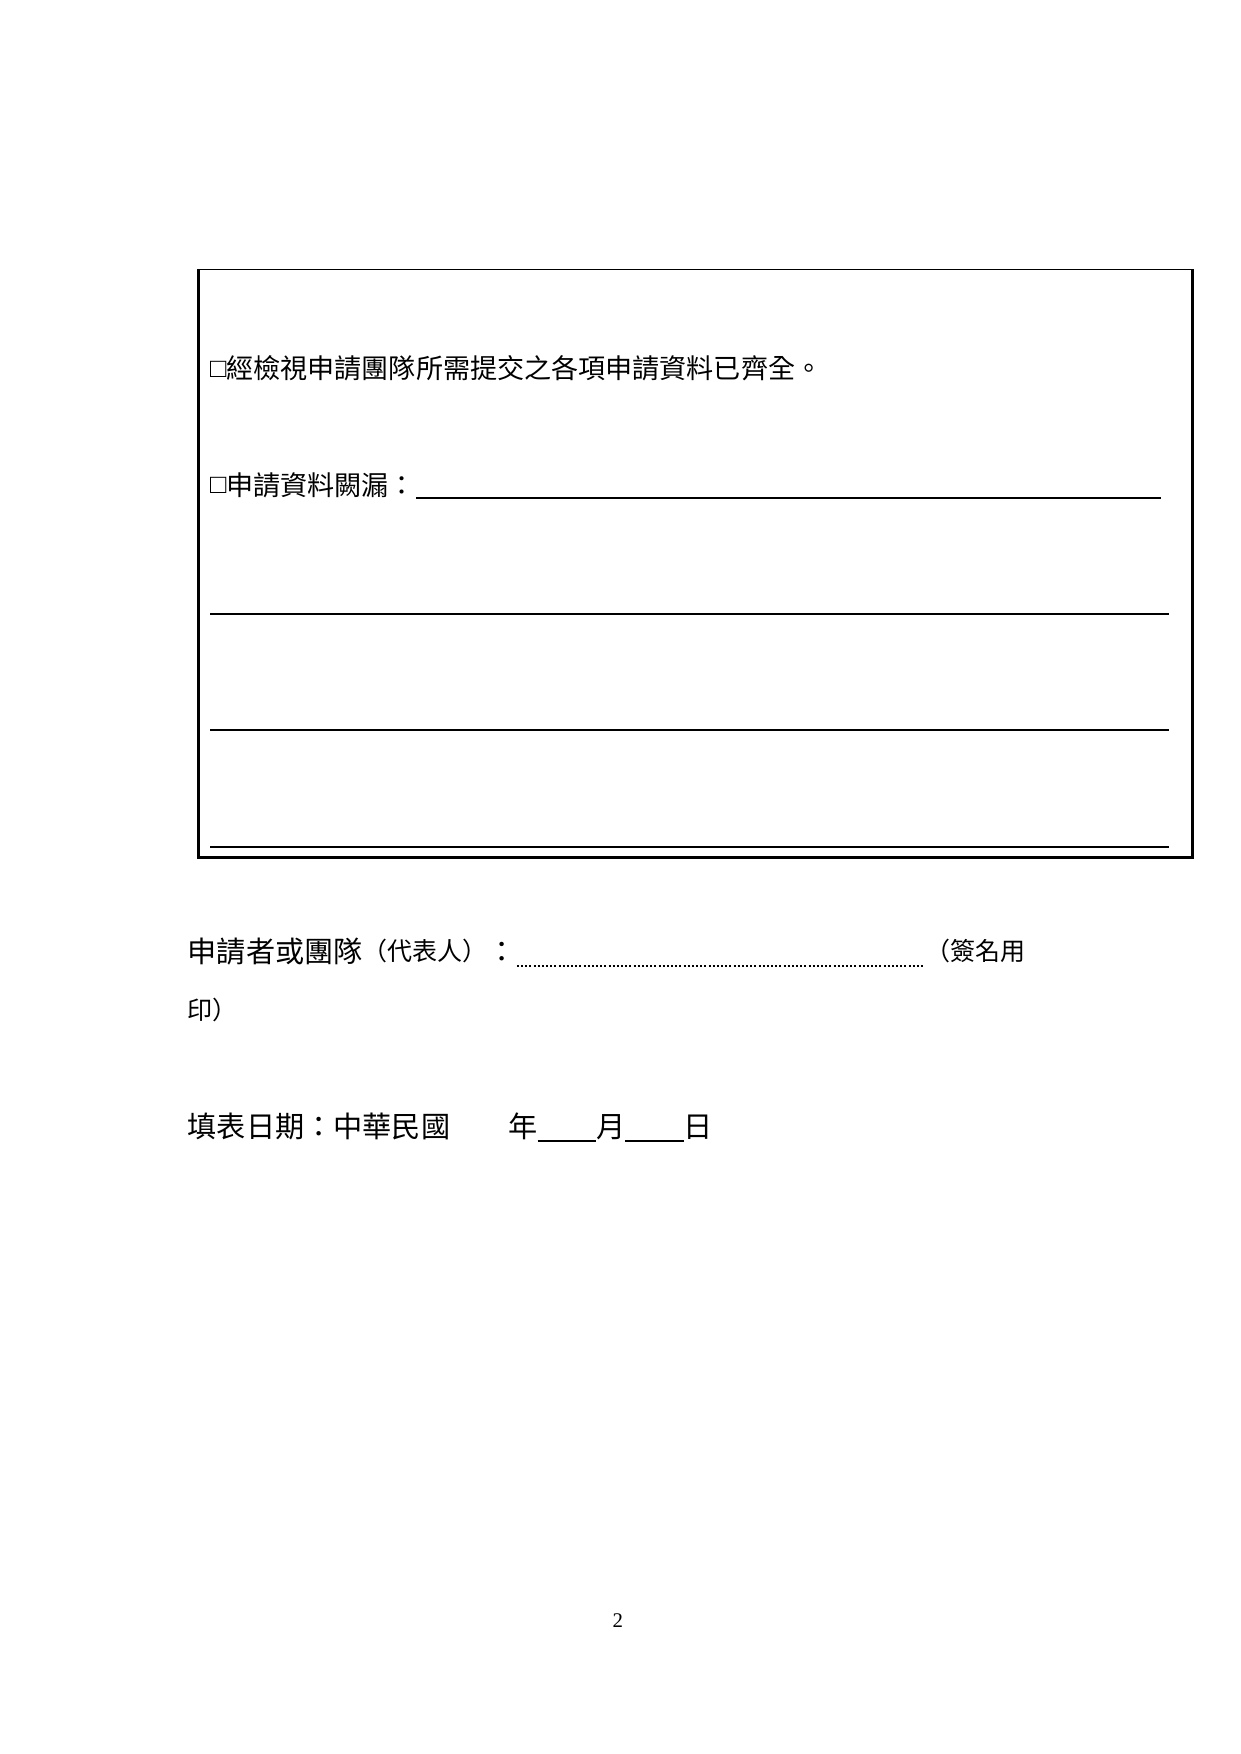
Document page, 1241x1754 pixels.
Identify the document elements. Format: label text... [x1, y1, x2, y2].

table_cell □經檢視申請團隊所需提交之各項申請資料已齊全。 □申請資料闕漏： [200, 270, 1191, 856]
text 申請者或團隊（代表人）： （簽名用印） [187, 910, 1053, 1027]
text 填表日期：中華民國 年 月 日 [187, 1085, 1053, 1144]
